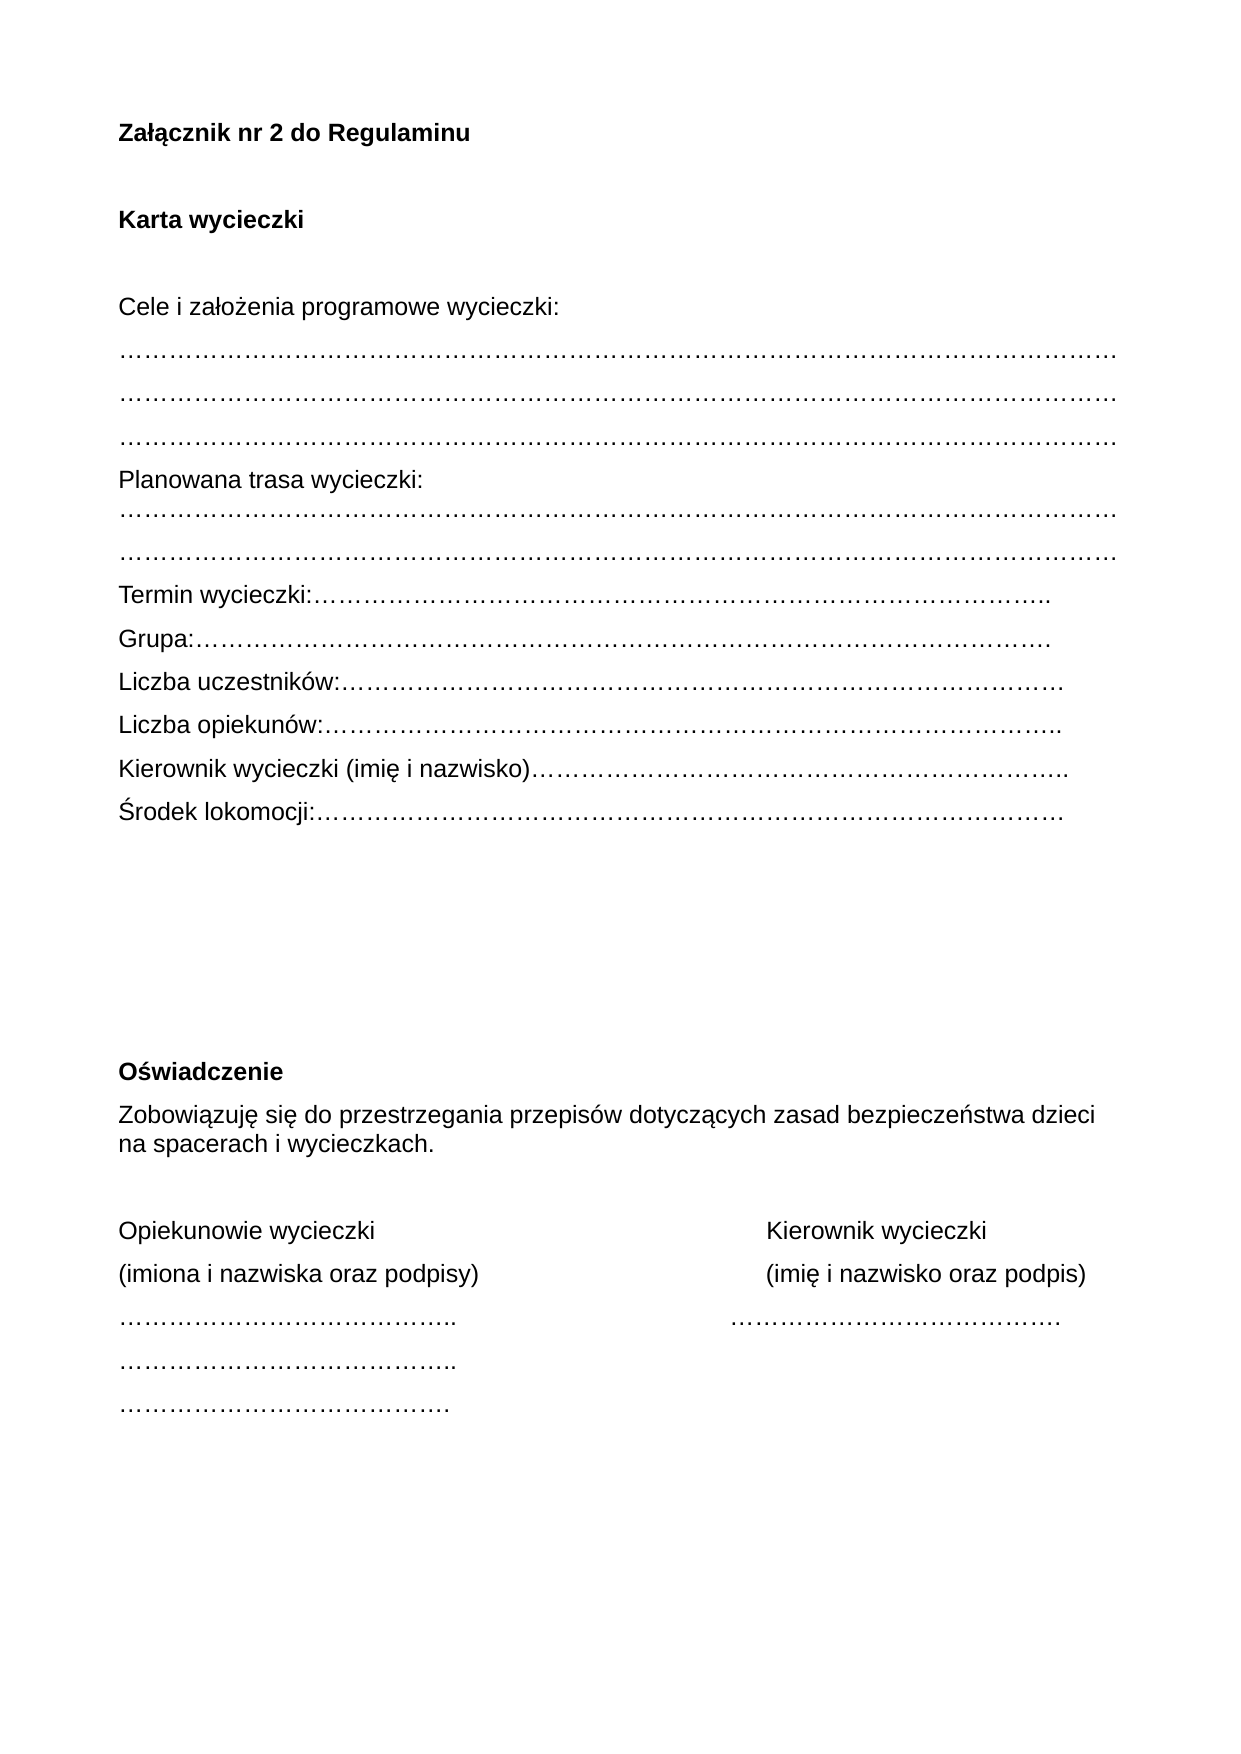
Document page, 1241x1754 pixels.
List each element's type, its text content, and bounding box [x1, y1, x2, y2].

text Karta wycieczki [118, 205, 1122, 233]
text Liczba opiekunów:…………………………………………………………………………….. [118, 710, 1122, 739]
text ………………………………….. [118, 1346, 1122, 1374]
text Załącznik nr 2 do Regulaminu [118, 118, 1122, 147]
text ………………………………………………………………………………………………………… [118, 421, 1122, 450]
text Termin wycieczki:…………………………………………………………………………….. [118, 580, 1122, 609]
text Cele i założenia programowe wycieczki: [118, 291, 1122, 320]
text …………………………………. [118, 1389, 1122, 1418]
text Środek lokomocji:……………………………………………………………………………… [118, 797, 1122, 826]
text ………………………………………………………………………………………………………… [118, 335, 1122, 363]
text ………………………………….. …………………………………. [118, 1302, 1122, 1331]
text (imiona i nazwiska oraz podpisy) (imię i nazwisko oraz podpis) [118, 1259, 1122, 1288]
text Kierownik wycieczki (imię i nazwisko)……………………………………………………….. [118, 753, 1122, 782]
text Zobowiązuję się do przestrzegania przepisów dotyczących zasad bezpieczeństwa dzieci na spacerach i wycieczkach. [118, 1100, 1122, 1158]
text ………………………………………………………………………………………………………… [118, 378, 1122, 407]
text Grupa:…………………………………………………………………………………………. [118, 623, 1122, 652]
text ………………………………………………………………………………………………………… [118, 537, 1122, 566]
text Opiekunowie wycieczki Kierownik wycieczki [118, 1216, 1122, 1244]
text Planowana trasa wycieczki:………………………………………………………………………………………………………… [118, 465, 1122, 522]
text Oświadczenie [118, 1057, 1122, 1086]
text Liczba uczestników:…………………………………………………………………………… [118, 667, 1122, 696]
